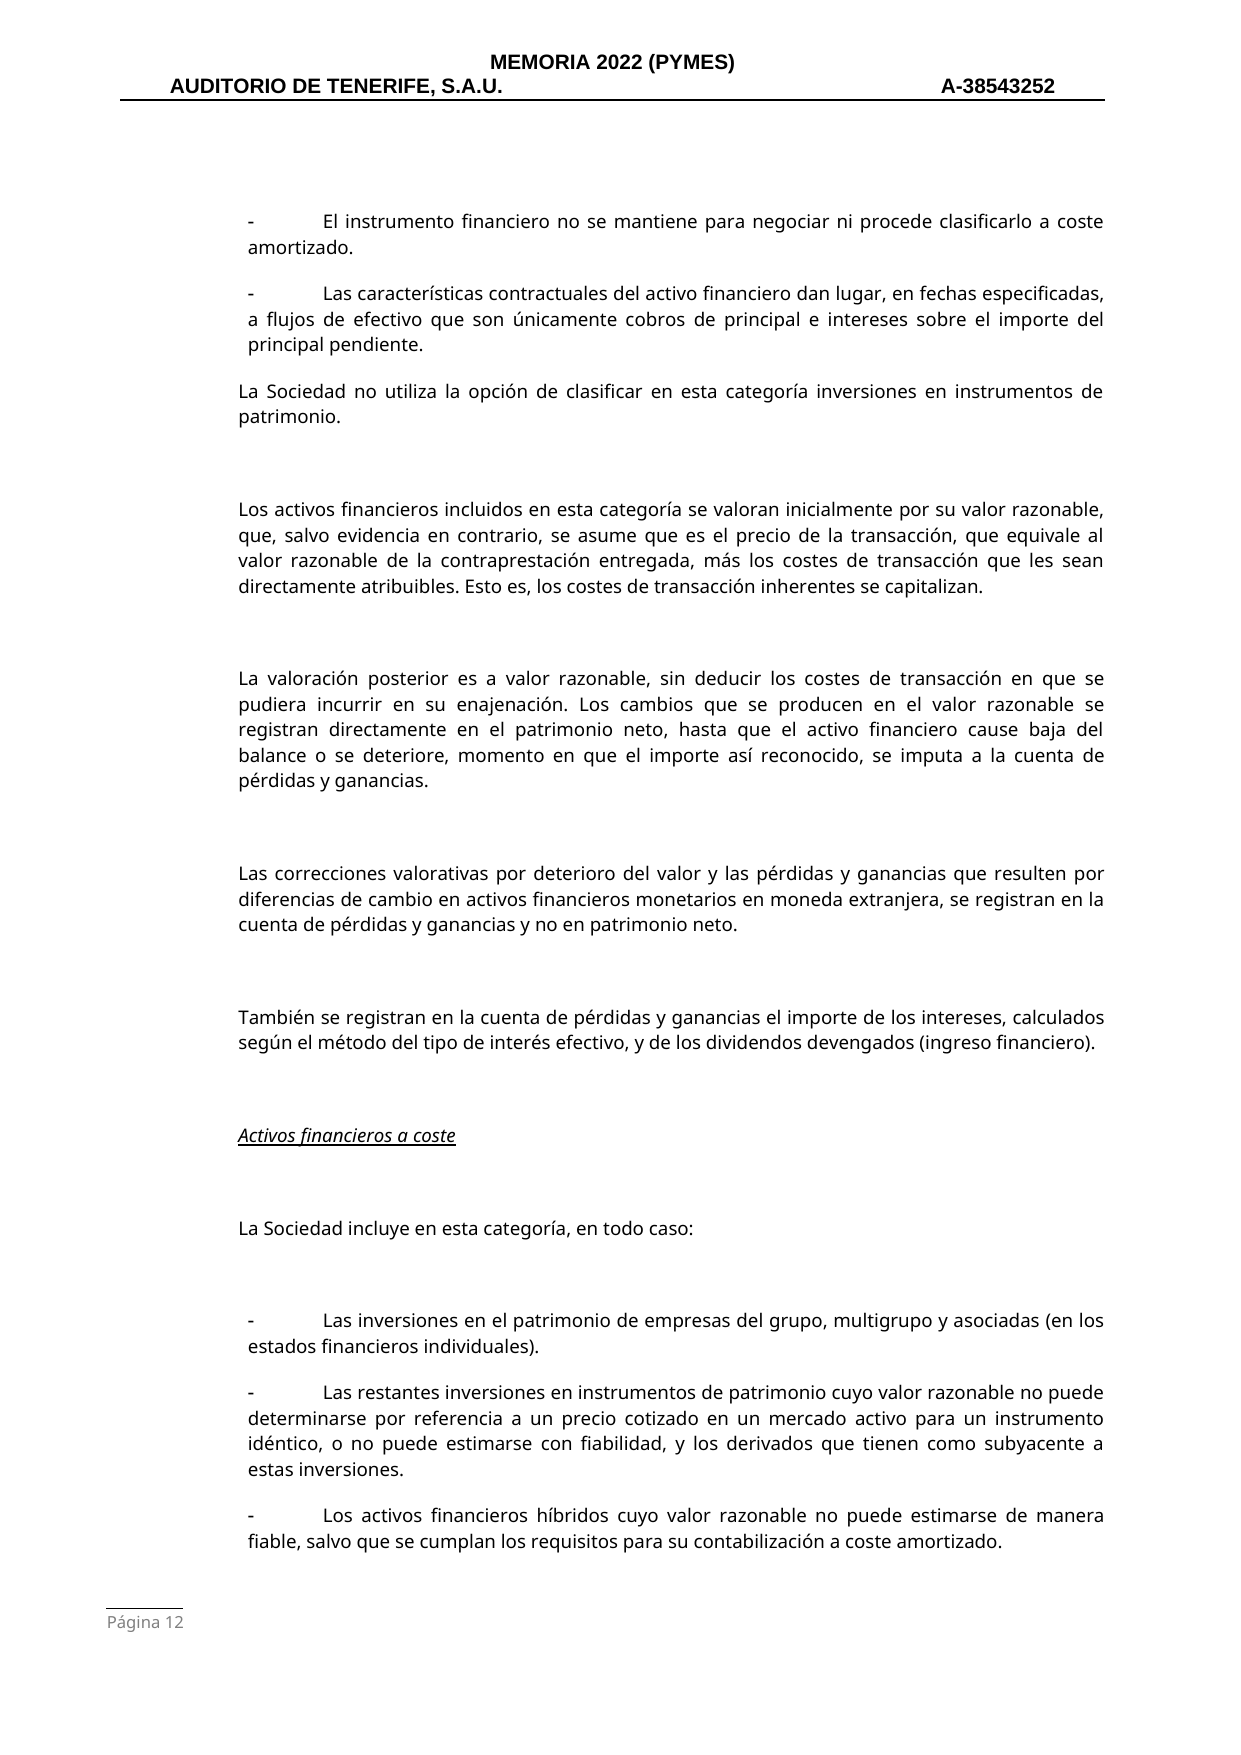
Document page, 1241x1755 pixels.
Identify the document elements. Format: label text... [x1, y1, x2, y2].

text Activos financieros a coste [238, 1122, 1105, 1148]
text La Sociedad incluye en esta categoría, en todo caso: [238, 1215, 1105, 1241]
text Los activos financieros incluidos en esta categoría se valoran inicialmente por su valor razonable, que, salvo evidencia en contrario, se asume que es el precio de la transacción, que equivale al valor razonable de la contraprestación entregada, más los costes de transacción que les sean directamente atribuibles. Esto es, los costes de transacción inherentes se capitalizan. [238, 496, 1105, 598]
text También se registran en la cuenta de pérdidas y ganancias el importe de los intereses, calculados según el método del tipo de interés efectivo, y de los dividendos devengados (ingreso financiero). [238, 1004, 1105, 1055]
text Las correcciones valorativas por deterioro del valor y las pérdidas y ganancias que resulten por diferencias de cambio en activos financieros monetarios en moneda extranjera, se registran en la cuenta de pérdidas y ganancias y no en patrimonio neto. [238, 860, 1105, 937]
list Las restantes inversiones en instrumentos de patrimonio cuyo valor razonable no puede determinarse por referencia a un precio cotizado en un mercado activo para un instrumento idéntico, o no puede estimarse con fiabilidad, y los derivados que tienen como subyacente a estas inversiones. [248, 1380, 1105, 1482]
text La valoración posterior es a valor razonable, sin deducir los costes de transacción en que se pudiera incurrir en su enajenación. Los cambios que se producen en el valor razonable se registran directamente en el patrimonio neto, hasta que el activo financiero cause baja del balance o se deteriore, momento en que el importe así reconocido, se imputa a la cuenta de pérdidas y ganancias. [238, 666, 1105, 793]
text La Sociedad no utiliza la opción de clasificar en esta categoría inversiones en instrumentos de patrimonio. [238, 378, 1105, 429]
list Las características contractuales del activo financiero dan lugar, en fechas especificadas, a flujos de efectivo que son únicamente cobros de principal e intereses sobre el importe del principal pendiente. [248, 281, 1105, 357]
list El instrumento financiero no se mantiene para negociar ni procede clasificarlo a coste amortizado. [248, 209, 1105, 260]
list Los activos financieros híbridos cuyo valor razonable no puede estimarse de manera fiable, salvo que se cumplan los requisitos para su contabilización a coste amortizado. [248, 1503, 1105, 1554]
list Las inversiones en el patrimonio de empresas del grupo, multigrupo y asociadas (en los estados financieros individuales). [248, 1308, 1105, 1359]
